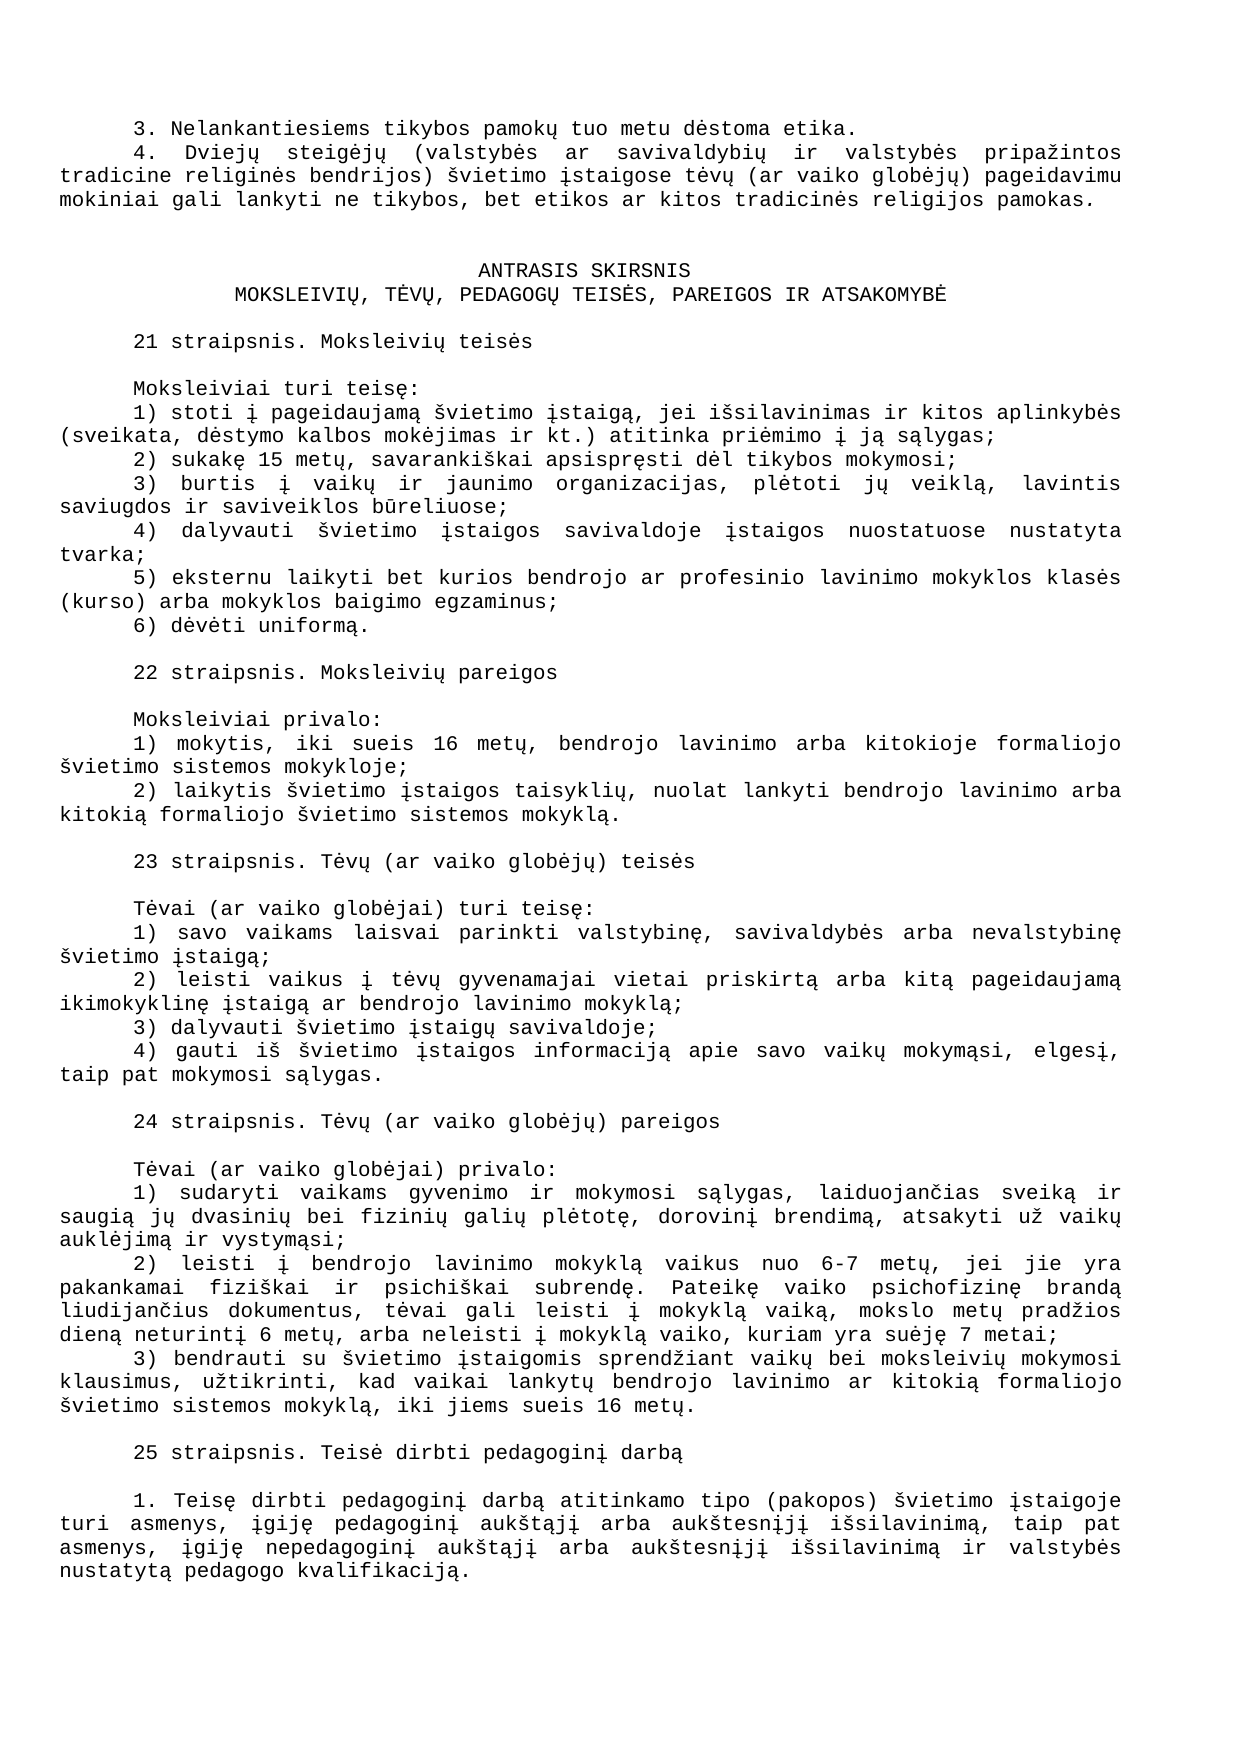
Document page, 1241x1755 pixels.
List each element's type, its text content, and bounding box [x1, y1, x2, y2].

text 3) burtis į vaikų ir jaunimo organizacijas, plėtoti jų veiklą, lavintis saviugdos ir saviveiklos būreliuose; [59, 473, 1122, 520]
text 2) sukakę 15 metų, savarankiškai apsispręsti dėl tikybos mokymosi; [59, 449, 1122, 473]
text 1) sudaryti vaikams gyvenimo ir mokymosi sąlygas, laiduojančias sveiką ir saugią jų dvasinių bei fizinių galių plėtotę, dorovinį brendimą, atsakyti už vaikų auklėjimą ir vystymąsi; [59, 1182, 1122, 1253]
text Moksleiviai turi teisę: [59, 378, 1122, 402]
text 4) dalyvauti švietimo įstaigos savivaldoje įstaigos nuostatuose nustatyta tvarka; [59, 520, 1122, 567]
text 4. Dviejų steigėjų (valstybės ar savivaldybių ir valstybės pripažintos tradicine religinės bendrijos) švietimo įstaigose tėvų (ar vaiko globėjų) pageidavimu mokiniai gali lankyti ne tikybos, bet etikos ar kitos tradicinės religijos pamokas. [59, 142, 1122, 213]
text 2) leisti vaikus į tėvų gyvenamajai vietai priskirtą arba kitą pageidaujamą ikimokyklinę įstaigą ar bendrojo lavinimo mokyklą; [59, 969, 1122, 1017]
text 21 straipsnis. Moksleivių teisės [59, 331, 1122, 354]
text 5) eksternu laikyti bet kurios bendrojo ar profesinio lavinimo mokyklos klasės (kurso) arba mokyklos baigimo egzaminus; [59, 567, 1122, 615]
text 3) bendrauti su švietimo įstaigomis sprendžiant vaikų bei moksleivių mokymosi klausimus, užtikrinti, kad vaikai lankytų bendrojo lavinimo ar kitokią formaliojo švietimo sistemos mokyklą, iki jiems sueis 16 metų. [59, 1348, 1122, 1419]
text 1. Teisę dirbti pedagoginį darbą atitinkamo tipo (pakopos) švietimo įstaigoje turi asmenys, įgiję pedagoginį aukštąjį arba aukštesnįjį išsilavinimą, taip pat asmenys, įgiję nepedagoginį aukštąjį arba aukštesnįjį išsilavinimą ir valstybės nustatytą pedagogo kvalifikaciją. [59, 1489, 1122, 1584]
text 25 straipsnis. Teisė dirbti pedagoginį darbą [59, 1442, 1122, 1466]
text MOKSLEIVIŲ, TĖVŲ, PEDAGOGŲ TEISĖS, PAREIGOS IR ATSAKOMYBĖ [59, 284, 1122, 307]
text 2) leisti į bendrojo lavinimo mokyklą vaikus nuo 6-7 metų, jei jie yra pakankamai fiziškai ir psichiškai subrendę. Pateikę vaiko psichofizinę brandą liudijančius dokumentus, tėvai gali leisti į mokyklą vaiką, mokslo metų pradžios dieną neturintį 6 metų, arba neleisti į mokyklą vaiko, kuriam yra suėję 7 metai; [59, 1253, 1122, 1348]
text Tėvai (ar vaiko globėjai) privalo: [59, 1158, 1122, 1182]
text 22 straipsnis. Moksleivių pareigos [59, 662, 1122, 686]
text Moksleiviai privalo: [59, 709, 1122, 733]
text ANTRASIS SKIRSNIS [59, 260, 1122, 284]
text Tėvai (ar vaiko globėjai) turi teisę: [59, 898, 1122, 922]
text 1) mokytis, iki sueis 16 metų, bendrojo lavinimo arba kitokioje formaliojo švietimo sistemos mokykloje; [59, 733, 1122, 780]
text 1) stoti į pageidaujamą švietimo įstaigą, jei išsilavinimas ir kitos aplinkybės (sveikata, dėstymo kalbos mokėjimas ir kt.) atitinka priėmimo į ją sąlygas; [59, 402, 1122, 449]
text 3) dalyvauti švietimo įstaigų savivaldoje; [59, 1017, 1122, 1040]
text 2) laikytis švietimo įstaigos taisyklių, nuolat lankyti bendrojo lavinimo arba kitokią formaliojo švietimo sistemos mokyklą. [59, 780, 1122, 827]
text 1) savo vaikams laisvai parinkti valstybinę, savivaldybės arba nevalstybinę švietimo įstaigą; [59, 922, 1122, 969]
text 6) dėvėti uniformą. [59, 615, 1122, 638]
text 4) gauti iš švietimo įstaigos informaciją apie savo vaikų mokymąsi, elgesį, taip pat mokymosi sąlygas. [59, 1040, 1122, 1088]
text 23 straipsnis. Tėvų (ar vaiko globėjų) teisės [59, 851, 1122, 875]
text 24 straipsnis. Tėvų (ar vaiko globėjų) pareigos [59, 1111, 1122, 1135]
text 3. Nelankantiesiems tikybos pamokų tuo metu dėstoma etika. [59, 118, 1122, 142]
